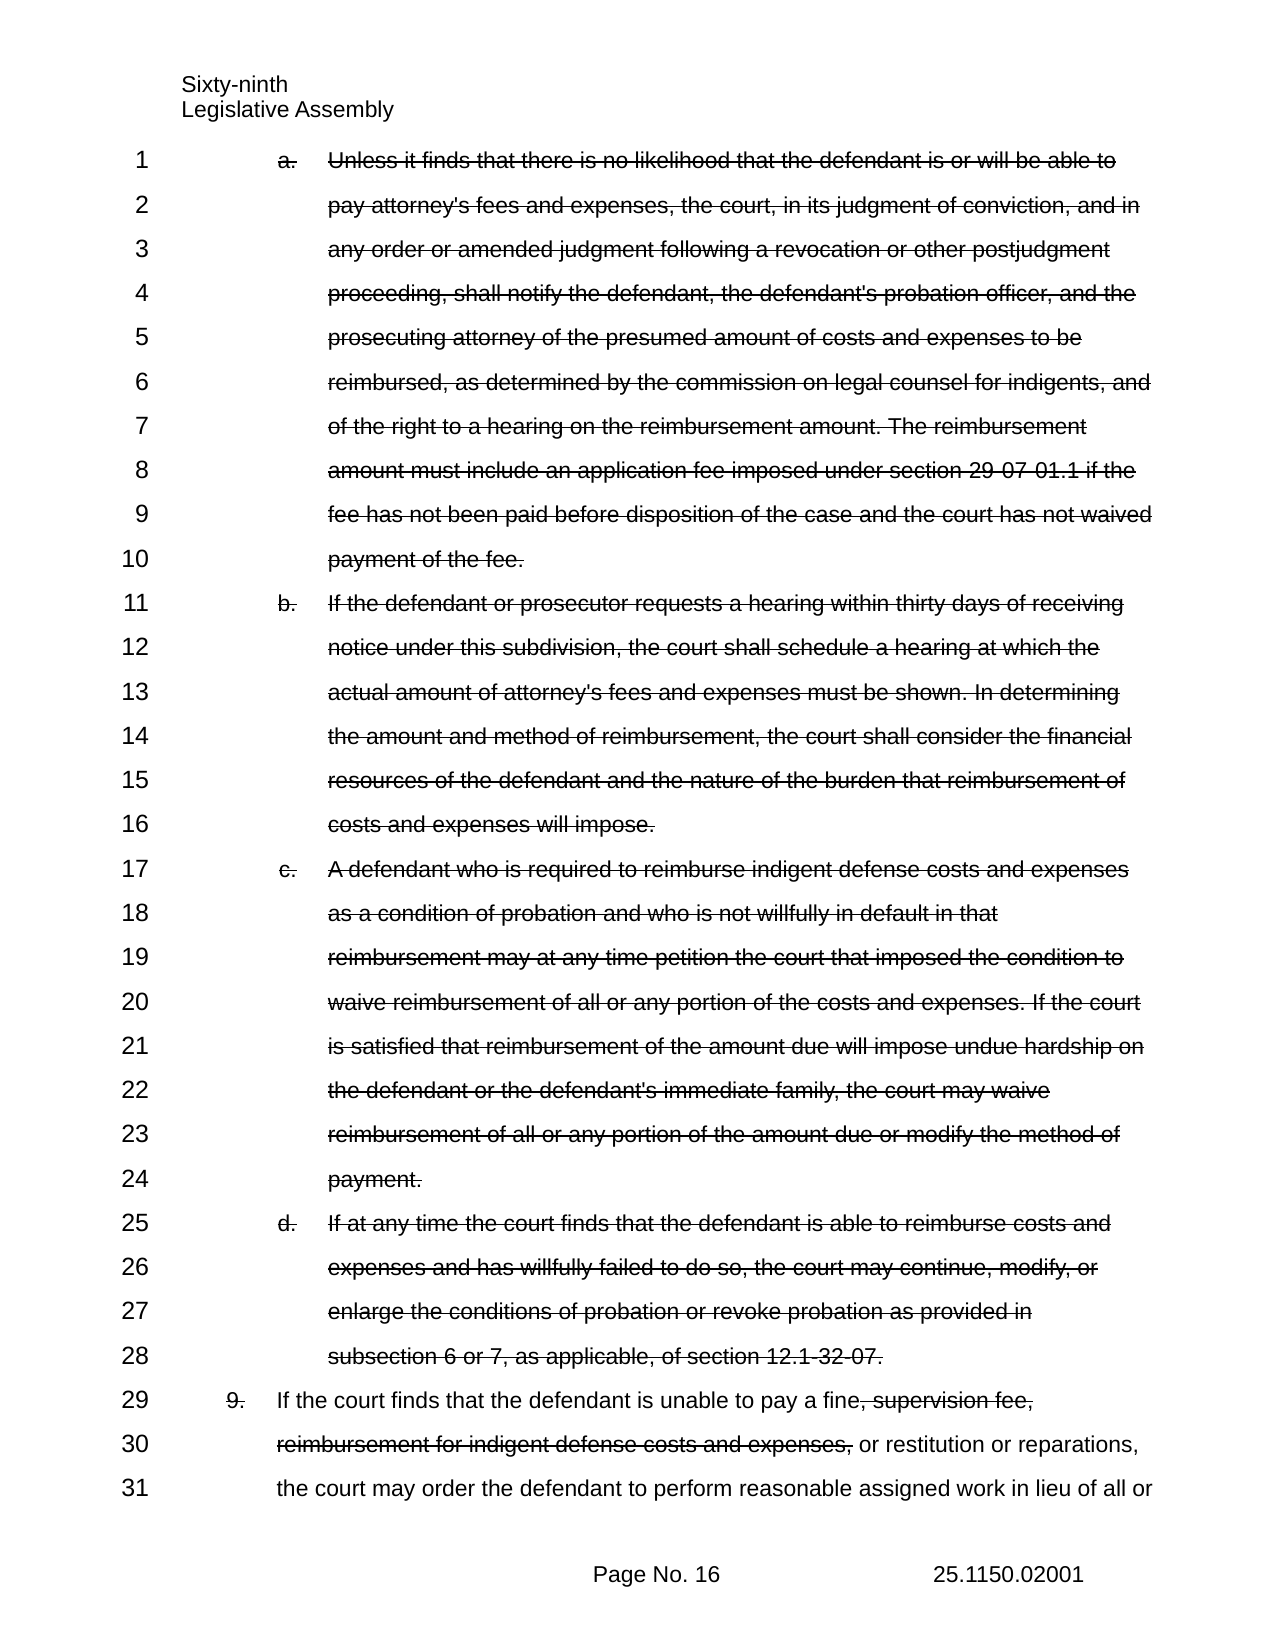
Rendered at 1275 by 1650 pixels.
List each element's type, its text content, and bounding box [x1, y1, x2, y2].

text 9. If the court finds that the defendant is unable to pay a fine, supervision fee, reimbursement for indigent defense costs and expenses, or restitution or reparations, the court may order the defendant to perform reasonable assigned work in lieu of all or [181, 1373, 1154, 1506]
text b. If the defendant or prosecutor requests a hearing within thirty days of receiving notice under this subdivision, the court shall schedule a hearing at which the actual amount of attorney's fees and expenses must be shown. In determining the amount and method of reimbursement, the court shall consider the financial resources of the defendant and the nature of the burden that reimbursement of costs and expenses will impose. [181, 576, 1154, 842]
text c. A defendant who is required to reimburse indigent defense costs and expenses as a condition of probation and who is not willfully in default in that reimbursement may at any time petition the court that imposed the condition to waive reimbursement of all or any portion of the costs and expenses. If the court is satisfied that reimbursement of the amount due will impose undue hardship on the defendant or the defendant's immediate family, the court may waive reimbursement of all or any portion of the amount due or modify the method of payment. [181, 842, 1154, 1196]
text a. Unless it finds that there is no likelihood that the defendant is or will be able to pay attorney's fees and expenses, the court, in its judgment of conviction, and in any order or amended judgment following a revocation or other postjudgment proceeding, shall notify the defendant, the defendant's probation officer, and the prosecuting attorney of the presumed amount of costs and expenses to be reimbursed, as determined by the commission on legal counsel for indigents, and of the right to a hearing on the reimbursement amount. The reimbursement amount must include an application fee imposed under section 29‑07‑01.1 if the fee has not been paid before disposition of the case and the court has not waived payment of the fee. [181, 133, 1154, 576]
text d. If at any time the court finds that the defendant is able to reimburse costs and expenses and has willfully failed to do so, the court may continue, modify, or enlarge the conditions of probation or revoke probation as provided in subsection 6 or 7, as applicable, of section 12.1‑32‑07. [181, 1196, 1154, 1373]
